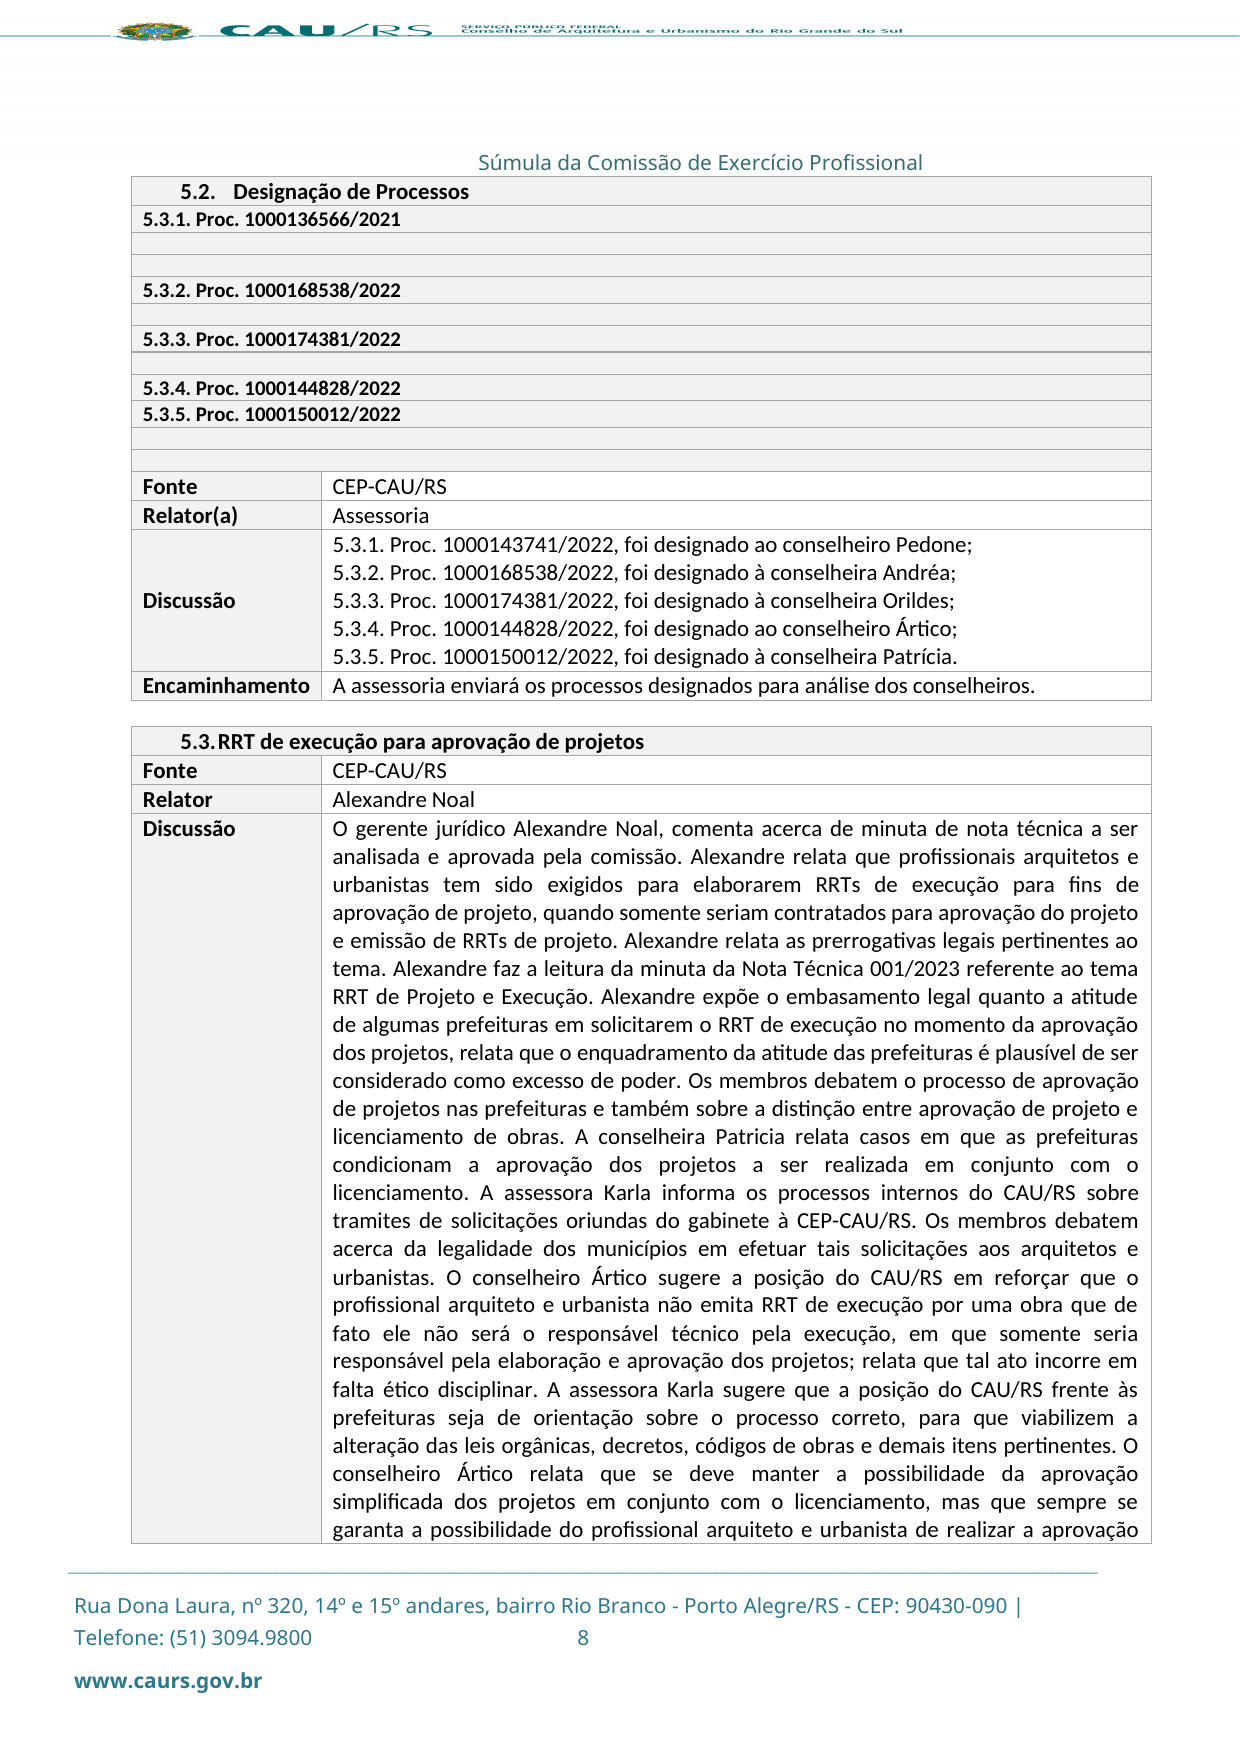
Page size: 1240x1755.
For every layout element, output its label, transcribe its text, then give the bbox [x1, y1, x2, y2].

table_cell 5.3.1. Proc. 1000143741/2022, foi designado ao conselheiro Pedone; 5.3.2. Proc. 1000168538/2022, foi designado à conselheira Andréa; 5.3.3. Proc. 1000174381/2022, foi designado à conselheira Orildes; 5.3.4. Proc. 1000144828/2022, foi designado ao conselheiro Ártico; 5.3.5. Proc. 1000150012/2022, foi designado à conselheira Patrícia. [322, 530, 1151, 671]
table_cell A assessoria enviará os processos designados para análise dos conselheiros. [322, 672, 1151, 699]
table_cell CEP-CAU/RS [322, 756, 1151, 784]
table_cell [132, 450, 1151, 471]
table_cell Alexandre Noal [322, 785, 1151, 813]
table_cell [132, 255, 1151, 276]
table_cell O gerente jurídico Alexandre Noal, comenta acerca de minuta de nota técnica a ser analisada e aprovada pela comissão. Alexandre relata que profissionais arquitetos e urbanistas tem sido exigidos para elaborarem RRTs de execução para fins de aprovação de projeto, quando somente seriam contratados para aprovação do projeto e emissão de RRTs de projeto. Alexandre relata as prerrogativas legais pertinentes ao tema. Alexandre faz a leitura da minuta da Nota Técnica 001/2023 referente ao tema RRT de Projeto e Execução. Alexandre expõe o embasamento legal quanto a atitude de algumas prefeituras em solicitarem o RRT de execução no momento da aprovação dos projetos, relata que o enquadramento da atitude das prefeituras é plausível de ser considerado como excesso de poder. Os membros debatem o processo de aprovação de projetos nas prefeituras e também sobre a distinção entre aprovação de projeto e licenciamento de obras. A conselheira Patricia relata casos em que as prefeituras condicionam a aprovação dos projetos a ser realizada em conjunto com o licenciamento. A assessora Karla informa os processos internos do CAU/RS sobre tramites de solicitações oriundas do gabinete à CEP-CAU/RS. Os membros debatem acerca da legalidade dos municípios em efetuar tais solicitações aos arquitetos e urbanistas. O conselheiro Ártico sugere a posição do CAU/RS em reforçar que o profissional arquiteto e urbanista não emita RRT de execução por uma obra que de fato ele não será o responsável técnico pela execução, em que somente seria responsável pela elaboração e aprovação dos projetos; relata que tal ato incorre em falta ético disciplinar. A assessora Karla sugere que a posição do CAU/RS frente às prefeituras seja de orientação sobre o processo correto, para que viabilizem a alteração das leis orgânicas, decretos, códigos de obras e demais itens pertinentes. O conselheiro Ártico relata que se deve manter a possibilidade da aprovação simplificada dos projetos em conjunto com o licenciamento, mas que sempre se garanta a possibilidade do profissional arquiteto e urbanista de realizar a aprovação [322, 814, 1151, 1543]
table_cell 5.3.3. Proc. 1000174381/2022 [132, 326, 1151, 351]
table_cell Assessoria [322, 501, 1151, 529]
table_cell [132, 304, 1151, 325]
table_cell [132, 353, 1151, 374]
table_cell Fonte [132, 756, 321, 784]
table_cell Relator(a) [132, 501, 321, 529]
table_cell 5.3.1. Proc. 1000136566/2021 [132, 206, 1151, 232]
table_cell Relator [132, 785, 321, 813]
table_cell 5.3.5. Proc. 1000150012/2022 [132, 401, 1151, 427]
table_cell Encaminhamento [132, 672, 321, 699]
table_cell 5.3.4. Proc. 1000144828/2022 [132, 375, 1151, 400]
table_cell 5.3.2. Proc. 1000168538/2022 [132, 277, 1151, 303]
table_cell Fonte [132, 472, 321, 500]
table_cell Designação de Processos [132, 177, 1151, 205]
table_cell RRT de execução para aprovação de projetos [132, 727, 1151, 755]
table_cell [132, 233, 1151, 254]
table_cell Discussão [132, 814, 321, 1543]
table_cell Discussão [132, 530, 321, 671]
table_cell CEP-CAU/RS [322, 472, 1151, 500]
table_cell [132, 428, 1151, 449]
table_cell [131, 701, 1151, 726]
